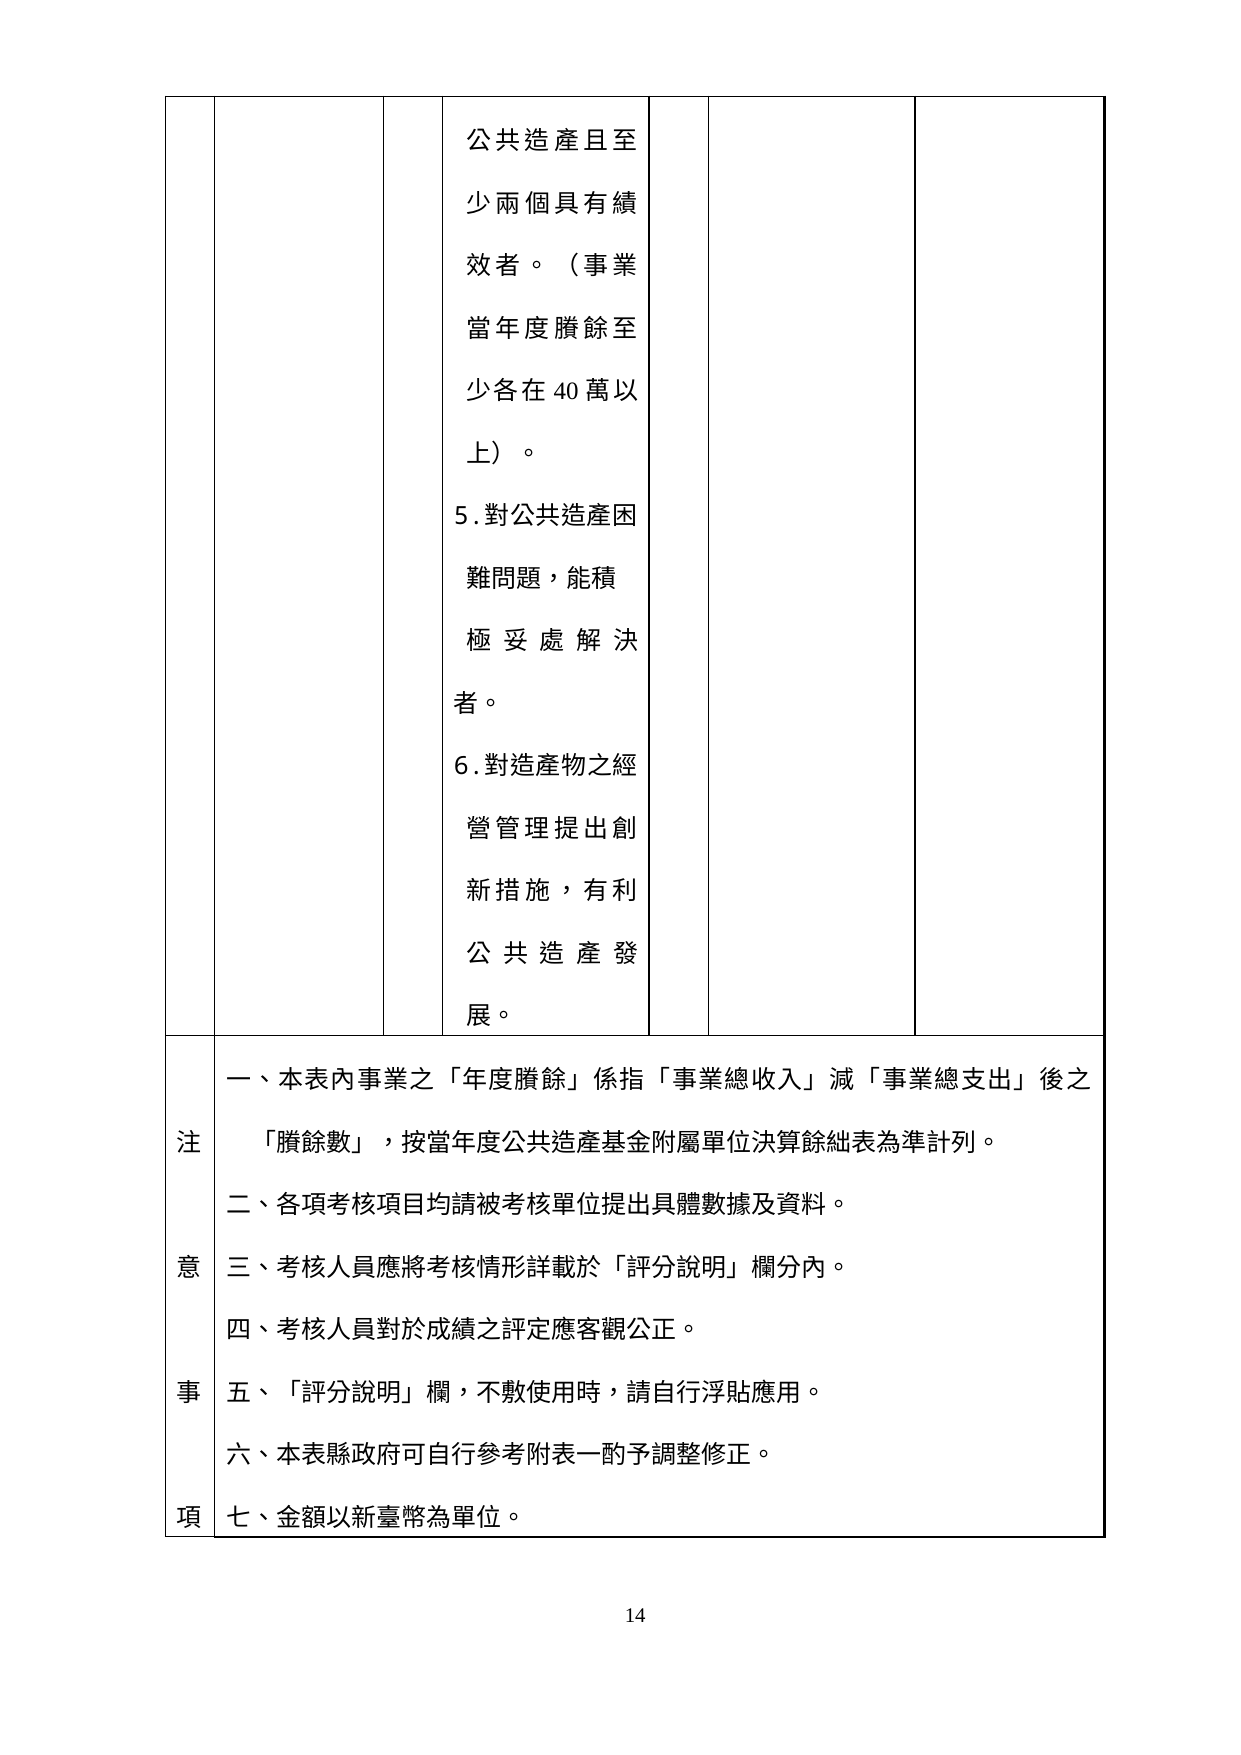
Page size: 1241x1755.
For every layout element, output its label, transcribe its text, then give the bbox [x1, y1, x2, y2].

table_cell [215, 97, 383, 1035]
table_cell 注 意 事 項 [166, 1036, 214, 1536]
table_cell 公共造產且至少兩個具有績效者。（事業當年度賸餘至少各在40萬以上）。 5.對公共造產困難問題，能積 極妥處解決者。 6.對造產物之經營管理提出創新措施，有利公共造產發展。 [443, 97, 648, 1035]
table_cell 一、本表內事業之「年度賸餘」係指「事業總收入」減「事業總支出」後之「賸餘數」，按當年度公共造產基金附屬單位決算餘絀表為準計列。 二、各項考核項目均請被考核單位提出具體數據及資料。 三、考核人員應將考核情形詳載於「評分說明」欄分內。 四、考核人員對於成績之評定應客觀公正。 五、「評分說明」欄，不敷使用時，請自行浮貼應用。 六、本表縣政府可自行參考附表一酌予調整修正。 七、金額以新臺幣為單位。 [215, 1036, 1103, 1536]
table_cell [916, 97, 1103, 1035]
table_cell [650, 97, 708, 1035]
table_cell [384, 97, 442, 1035]
table_cell [709, 97, 914, 1035]
table_cell [166, 97, 214, 1035]
